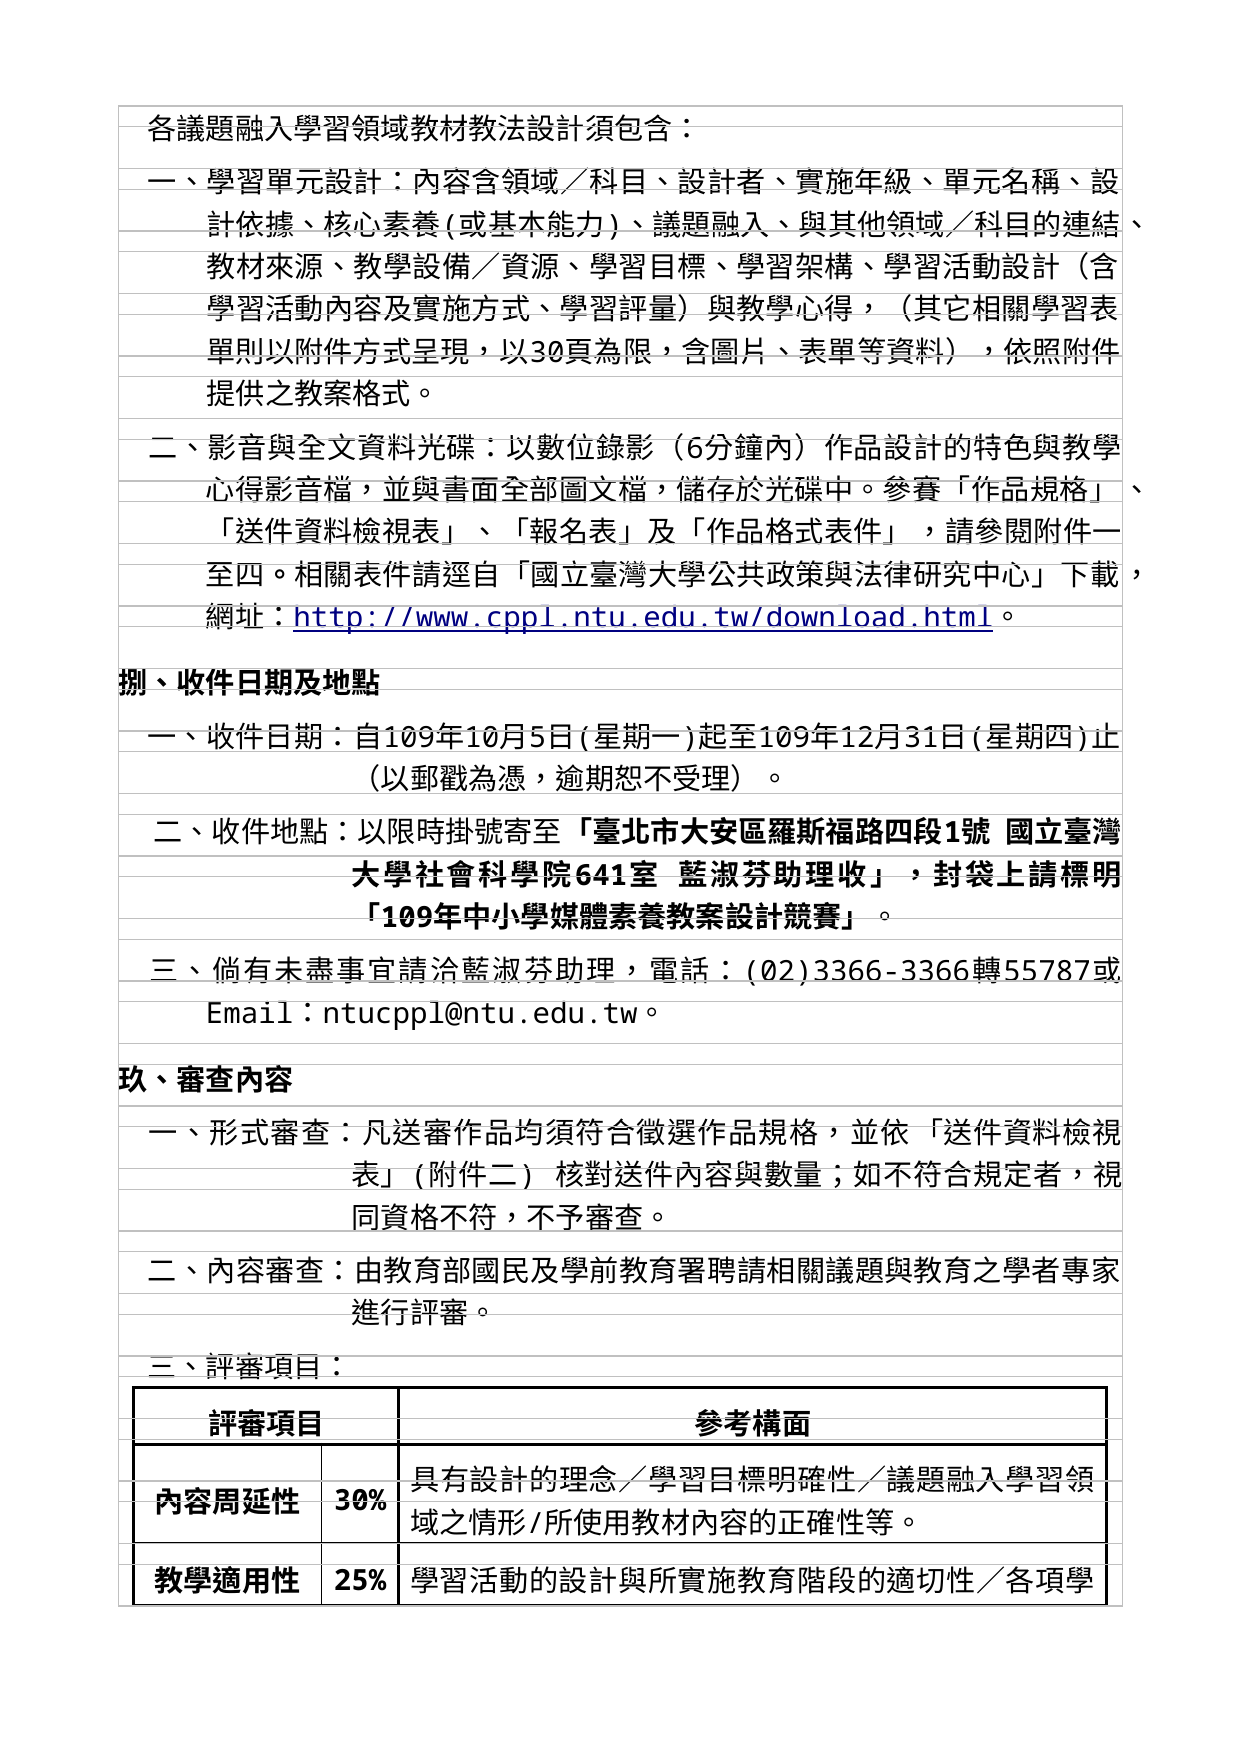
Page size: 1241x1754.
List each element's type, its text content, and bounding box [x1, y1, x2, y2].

table_header 參考構面 [400, 1389, 1105, 1418]
text 一、學習單元設計：內容含領域／科目、設計者、實施年級、單元名稱、設計依據、核心素養(或基本能力)、議題融入、與其他領域／科目的連結、教材來源、教學設備／資源、學習目標、學習架構、學習活動設計（含學習活動內容及實施方式、學習評量）與教學心得，（其它相關學習表單則以附件方式呈現，以30頁為限，含圖片、表單等資料），依照附件提供之教案格式。 [119, 252, 1122, 293]
text 捌、收件日期及地點 [226, 669, 267, 689]
text 各議題融入學習領域教材教法設計須包含： [119, 107, 1122, 126]
table_cell [135, 1544, 321, 1564]
text 二、收件地點：以限時掛號寄至「臺北市大安區羅斯福路四段1號 國立臺灣大學社會科學院641室 藍淑芬助理收」，封袋上請標明「109年中小學媒體素養教案設計競賽」。 [119, 809, 1122, 814]
text 一、形式審查：凡送審作品均須符合徵選作品規格，並依「送件資料檢視表」(附件二) 核對送件內容與數量；如不符合規定者，視同資格不符，不予審查。 [418, 1169, 527, 1189]
text 捌、收件日期及地點 [374, 669, 1122, 689]
table_cell 具有設計的理念／學習目標明確性／議題融入學習領域之情形/所使用教材內容的正確性等。 [400, 1502, 1105, 1542]
text 一、學習單元設計：內容含領域／科目、設計者、實施年級、單元名稱、設計依據、核心素養(或基本能力)、議題融入、與其他領域／科目的連結、教材來源、教學設備／資源、學習目標、學習架構、學習活動設計（含學習活動內容及實施方式、學習評量）與教學心得，（其它相關學習表單則以附件方式呈現，以30頁為限，含圖片、表單等資料），依照附件提供之教案格式。 [119, 190, 1122, 230]
text 捌、收件日期及地點 [278, 669, 300, 689]
text 一、收件日期：自109年10月5日(星期一)起至109年12月31日(星期四)止（以郵戳為憑，逾期恕不受理）。 [689, 732, 977, 751]
text 一、收件日期：自109年10月5日(星期一)起至109年12月31日(星期四)止（以郵戳為憑，逾期恕不受理）。 [976, 732, 1082, 751]
text 一、形式審查：凡送審作品均須符合徵選作品規格，並依「送件資料檢視表」(附件二) 核對送件內容與數量；如不符合規定者，視同資格不符，不予審查。 [119, 1127, 1122, 1168]
text 二、影音與全文資料光碟：以數位錄影（6分鐘內）作品設計的特色與教學心得影音檔，並與書面全部圖文檔，儲存於光碟中。參賽「作品規格」、「送件資料檢視表」、「報名表」及「作品格式表件」，請參閱附件一至四。相關表件請逕自「國立臺灣大學公共政策與法律研究中心」下載，網址：http://www.cppl.ntu.edu.tw/download.html。 [119, 440, 1122, 480]
text 一、學習單元設計：內容含領域／科目、設計者、實施年級、單元名稱、設計依據、核心素養(或基本能力)、議題融入、與其他領域／科目的連結、教材來源、教學設備／資源、學習目標、學習架構、學習活動設計（含學習活動內容及實施方式、學習評量）與教學心得，（其它相關學習表單則以附件方式呈現，以30頁為限，含圖片、表單等資料），依照附件提供之教案格式。 [119, 357, 1122, 376]
table_cell 30% [322, 1502, 397, 1542]
text 三、評審項目： [119, 1344, 1122, 1355]
table_cell 教學適用性 [135, 1565, 321, 1604]
text 捌、收件日期及地點 [343, 669, 366, 689]
table_cell 內容周延性 [135, 1482, 321, 1501]
text 三、倘有未盡事宜請洽藍淑芬助理，電話：(02)3366-3366轉55787或Email：ntucppl@ntu.edu.tw。 [119, 1002, 1122, 1032]
table_cell 具有設計的理念／學習目標明確性／議題融入學習領域之情形/所使用教材內容的正確性等。 [400, 1446, 1105, 1480]
text 三、評審項目： [119, 1357, 224, 1376]
text 一、收件日期：自109年10月5日(星期一)起至109年12月31日(星期四)止（以郵戳為憑，逾期恕不受理）。 [119, 713, 1122, 730]
text 三、評審項目： [226, 1357, 298, 1376]
text 一、形式審查：凡送審作品均須符合徵選作品規格，並依「送件資料檢視表」(附件二) 核對送件內容與數量；如不符合規定者，視同資格不符，不予審查。 [119, 1232, 1122, 1237]
text 三、評審項目： [317, 1357, 1122, 1376]
text 三、倘有未盡事宜請洽藍淑芬助理，電話：(02)3366-3366轉55787或Email：ntucppl@ntu.edu.tw。 [119, 982, 1122, 1001]
text 一、形式審查：凡送審作品均須符合徵選作品規格，並依「送件資料檢視表」(附件二) 核對送件內容與數量；如不符合規定者，視同資格不符，不予審查。 [526, 1169, 1122, 1189]
text 一、學習單元設計：內容含領域／科目、設計者、實施年級、單元名稱、設計依據、核心素養(或基本能力)、議題融入、與其他領域／科目的連結、教材來源、教學設備／資源、學習目標、學習架構、學習活動設計（含學習活動內容及實施方式、學習評量）與教學心得，（其它相關學習表單則以附件方式呈現，以30頁為限，含圖片、表單等資料），依照附件提供之教案格式。 [119, 159, 1122, 168]
table_header 評審項目 [135, 1419, 397, 1439]
text 二、影音與全文資料光碟：以數位錄影（6分鐘內）作品設計的特色與教學心得影音檔，並與書面全部圖文檔，儲存於光碟中。參賽「作品規格」、「送件資料檢視表」、「報名表」及「作品格式表件」，請參閱附件一至四。相關表件請逕自「國立臺灣大學公共政策與法律研究中心」下載，網址：http://www.cppl.ntu.edu.tw/download.html。 [119, 502, 1122, 543]
table_cell 學習活動的設計與所實施教育階段的適切性／各項學習活動時間安排的妥適性／學習策略採用的多元性、互動性及素養導向設計／教學省思與建議等。 [400, 1565, 1105, 1604]
text 捌、收件日期及地點 [145, 669, 185, 689]
text 玖、審查內容 [119, 1065, 1122, 1098]
text 三、評審項目： [119, 1377, 1122, 1386]
table_cell 內容周延性 [135, 1446, 321, 1480]
table_cell 學習活動的設計與所實施教育階段的適切性／各項學習活動時間安排的妥適性／學習策略採用的多元性、互動性及素養導向設計／教學省思與建議等。 [400, 1544, 1105, 1564]
text 一、學習單元設計：內容含領域／科目、設計者、實施年級、單元名稱、設計依據、核心素養(或基本能力)、議題融入、與其他領域／科目的連結、教材來源、教學設備／資源、學習目標、學習架構、學習活動設計（含學習活動內容及實施方式、學習評量）與教學心得，（其它相關學習表單則以附件方式呈現，以30頁為限，含圖片、表單等資料），依照附件提供之教案格式。 [119, 315, 1122, 355]
table_cell [322, 1544, 397, 1564]
text 二、內容審查：由教育部國民及學前教育署聘請相關議題與教育之學者專家進行評審。 [119, 1294, 1122, 1314]
text 三、倘有未盡事宜請洽藍淑芬助理，電話：(02)3366-3366轉55787或Email：ntucppl@ntu.edu.tw。 [119, 947, 1122, 980]
text 一、學習單元設計：內容含領域／科目、設計者、實施年級、單元名稱、設計依據、核心素養(或基本能力)、議題融入、與其他領域／科目的連結、教材來源、教學設備／資源、學習目標、學習架構、學習活動設計（含學習活動內容及實施方式、學習評量）與教學心得，（其它相關學習表單則以附件方式呈現，以30頁為限，含圖片、表單等資料），依照附件提供之教案格式。 [119, 232, 1122, 251]
text 二、影音與全文資料光碟：以數位錄影（6分鐘內）作品設計的特色與教學心得影音檔，並與書面全部圖文檔，儲存於光碟中。參賽「作品規格」、「送件資料檢視表」、「報名表」及「作品格式表件」，請參閱附件一至四。相關表件請逕自「國立臺灣大學公共政策與法律研究中心」下載，網址：http://www.cppl.ntu.edu.tw/download.html。 [119, 627, 1122, 636]
text 捌、收件日期及地點 [213, 669, 222, 689]
text 捌、收件日期及地點 [329, 669, 340, 689]
text 一、學習單元設計：內容含領域／科目、設計者、實施年級、單元名稱、設計依據、核心素養(或基本能力)、議題融入、與其他領域／科目的連結、教材來源、教學設備／資源、學習目標、學習架構、學習活動設計（含學習活動內容及實施方式、學習評量）與教學心得，（其它相關學習表單則以附件方式呈現，以30頁為限，含圖片、表單等資料），依照附件提供之教案格式。 [119, 169, 373, 189]
text 一、學習單元設計：內容含領域／科目、設計者、實施年級、單元名稱、設計依據、核心素養(或基本能力)、議題融入、與其他領域／科目的連結、教材來源、教學設備／資源、學習目標、學習架構、學習活動設計（含學習活動內容及實施方式、學習評量）與教學心得，（其它相關學習表單則以附件方式呈現，以30頁為限，含圖片、表單等資料），依照附件提供之教案格式。 [119, 377, 1122, 413]
table_header 評審項目 [135, 1389, 397, 1418]
text 捌、收件日期及地點 [312, 669, 326, 689]
text 二、影音與全文資料光碟：以數位錄影（6分鐘內）作品設計的特色與教學心得影音檔，並與書面全部圖文檔，儲存於光碟中。參賽「作品規格」、「送件資料檢視表」、「報名表」及「作品格式表件」，請參閱附件一至四。相關表件請逕自「國立臺灣大學公共政策與法律研究中心」下載，網址：http://www.cppl.ntu.edu.tw/download.html。 [119, 544, 1122, 564]
text 二、收件地點：以限時掛號寄至「臺北市大安區羅斯福路四段1號 國立臺灣大學社會科學院641室 藍淑芬助理收」，封袋上請標明「109年中小學媒體素養教案設計競賽」。 [119, 877, 1122, 918]
table_header 參考構面 [400, 1419, 1105, 1439]
text 二、影音與全文資料光碟：以數位錄影（6分鐘內）作品設計的特色與教學心得影音檔，並與書面全部圖文檔，儲存於光碟中。參賽「作品規格」、「送件資料檢視表」、「報名表」及「作品格式表件」，請參閱附件一至四。相關表件請逕自「國立臺灣大學公共政策與法律研究中心」下載，網址：http://www.cppl.ntu.edu.tw/download.html。 [119, 424, 1122, 439]
text 一、收件日期：自109年10月5日(星期一)起至109年12月31日(星期四)止（以郵戳為憑，逾期恕不受理）。 [119, 752, 1122, 793]
text 一、收件日期：自109年10月5日(星期一)起至109年12月31日(星期四)止（以郵戳為憑，逾期恕不受理）。 [119, 732, 584, 751]
text 二、內容審查：由教育部國民及學前教育署聘請相關議題與教育之學者專家進行評審。 [119, 1315, 1122, 1332]
text 各議題融入學習領域教材教法設計須包含： [119, 127, 1122, 148]
table_cell 25% [322, 1565, 397, 1604]
text 二、收件地點：以限時掛號寄至「臺北市大安區羅斯福路四段1號 國立臺灣大學社會科學院641室 藍淑芬助理收」，封袋上請標明「109年中小學媒體素養教案設計競賽」。 [119, 857, 1122, 876]
text 一、形式審查：凡送審作品均須符合徵選作品規格，並依「送件資料檢視表」(附件二) 核對送件內容與數量；如不符合規定者，視同資格不符，不予審查。 [119, 1169, 419, 1189]
text 捌、收件日期及地點 [119, 659, 1122, 668]
text 一、學習單元設計：內容含領域／科目、設計者、實施年級、單元名稱、設計依據、核心素養(或基本能力)、議題融入、與其他領域／科目的連結、教材來源、教學設備／資源、學習目標、學習架構、學習活動設計（含學習活動內容及實施方式、學習評量）與教學心得，（其它相關學習表單則以附件方式呈現，以30頁為限，含圖片、表單等資料），依照附件提供之教案格式。 [483, 294, 684, 314]
table_cell 內容周延性 [135, 1502, 321, 1542]
text 一、學習單元設計：內容含領域／科目、設計者、實施年級、單元名稱、設計依據、核心素養(或基本能力)、議題融入、與其他領域／科目的連結、教材來源、教學設備／資源、學習目標、學習架構、學習活動設計（含學習活動內容及實施方式、學習評量）與教學心得，（其它相關學習表單則以附件方式呈現，以30頁為限，含圖片、表單等資料），依照附件提供之教案格式。 [119, 294, 485, 314]
text 二、收件地點：以限時掛號寄至「臺北市大安區羅斯福路四段1號 國立臺灣大學社會科學院641室 藍淑芬助理收」，封袋上請標明「109年中小學媒體素養教案設計競賽」。 [119, 919, 1122, 936]
table_cell 30% [322, 1482, 397, 1501]
text [119, 1056, 1122, 1064]
text 一、收件日期：自109年10月5日(星期一)起至109年12月31日(星期四)止（以郵戳為憑，逾期恕不受理）。 [583, 732, 690, 751]
text 二、內容審查：由教育部國民及學前教育署聘請相關議題與教育之學者專家進行評審。 [119, 1252, 1122, 1293]
text 一、收件日期：自109年10月5日(星期一)起至109年12月31日(星期四)止（以郵戳為憑，逾期恕不受理）。 [119, 794, 1122, 798]
text 一、形式審查：凡送審作品均須符合徵選作品規格，並依「送件資料檢視表」(附件二) 核對送件內容與數量；如不符合規定者，視同資格不符，不予審查。 [119, 1190, 1122, 1230]
text 捌、收件日期及地點 [195, 669, 212, 689]
table_cell 30% [322, 1446, 397, 1480]
text 二、影音與全文資料光碟：以數位錄影（6分鐘內）作品設計的特色與教學心得影音檔，並與書面全部圖文檔，儲存於光碟中。參賽「作品規格」、「送件資料檢視表」、「報名表」及「作品格式表件」，請參閱附件一至四。相關表件請逕自「國立臺灣大學公共政策與法律研究中心」下載，網址：http://www.cppl.ntu.edu.tw/download.html。 [119, 565, 1122, 605]
text 二、收件地點：以限時掛號寄至「臺北市大安區羅斯福路四段1號 國立臺灣大學社會科學院641室 藍淑芬助理收」，封袋上請標明「109年中小學媒體素養教案設計競賽」。 [119, 815, 1122, 855]
table_cell 具有設計的理念／學習目標明確性／議題融入學習領域之情形/所使用教材內容的正確性等。 [400, 1482, 1105, 1501]
text 捌、收件日期及地點 [119, 690, 1122, 702]
text 一、形式審查：凡送審作品均須符合徵選作品規格，並依「送件資料檢視表」(附件二) 核對送件內容與數量；如不符合規定者，視同資格不符，不予審查。 [119, 1109, 1122, 1126]
